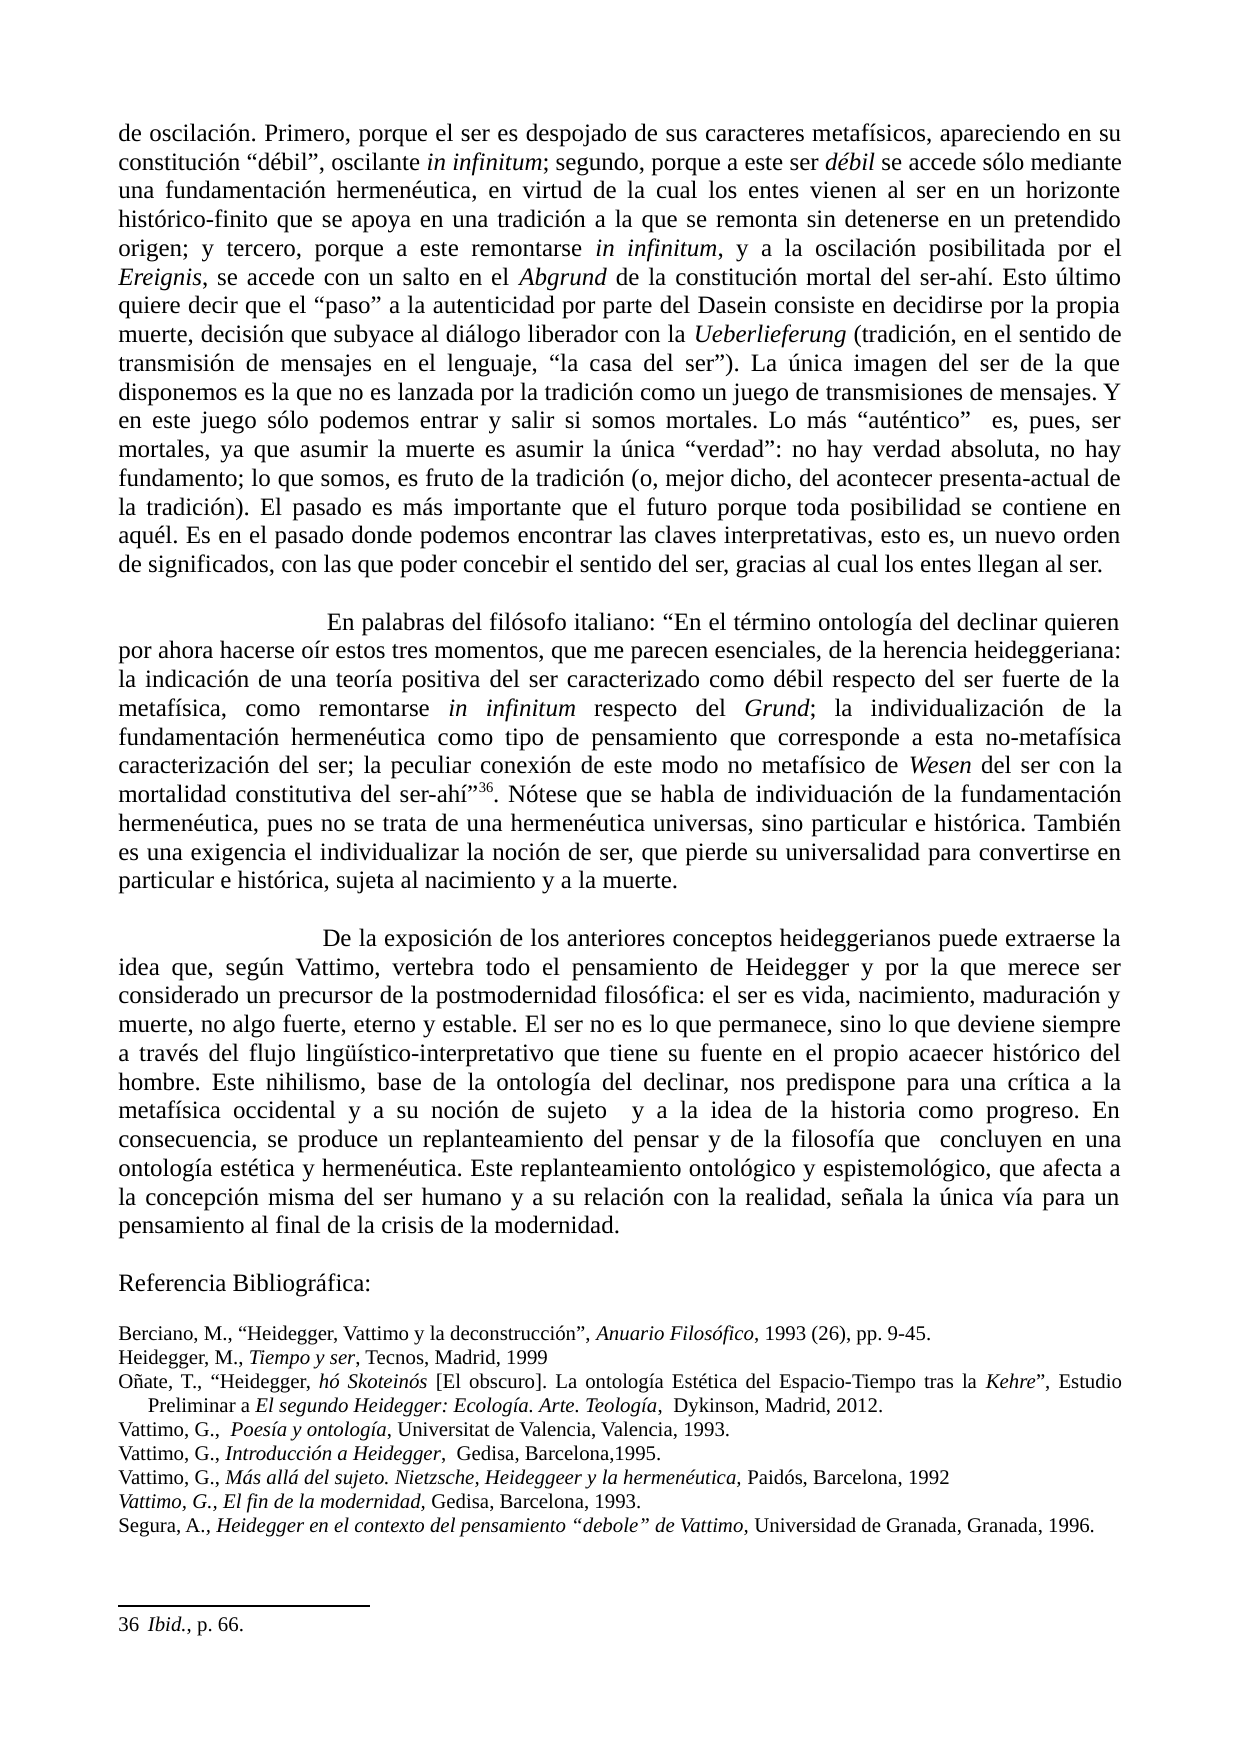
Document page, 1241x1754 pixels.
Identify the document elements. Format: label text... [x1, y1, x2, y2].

text Berciano, M., “Heidegger, Vattimo y la deconstrucción”, Anuario Filosófico, 1993 (26), pp. 9-45. [118, 1321, 1122, 1345]
text De la exposición de los anteriores conceptos heideggerianos puede extraerse la idea que, según Vattimo, vertebra todo el pensamiento de Heidegger y por la que merece ser considerado un precursor de la postmodernidad filosófica: el ser es vida, nacimiento, maduración y muerte, no algo fuerte, eterno y estable. El ser no es lo que permanece, sino lo que deviene siempre a través del flujo lingüístico-interpretativo que tiene su fuente en el propio acaecer histórico del hombre. Este nihilismo, base de la ontología del declinar, nos predispone para una crítica a la metafísica occidental y a su noción de sujeto y a la idea de la historia como progreso. En consecuencia, se produce un replanteamiento del pensar y de la filosofía que concluyen en una ontología estética y hermenéutica. Este replanteamiento ontológico y espistemológico, que afecta a la concepción misma del ser humano y a su relación con la realidad, señala la única vía para un pensamiento al final de la crisis de la modernidad. [118, 923, 1122, 1239]
text Oñate, T., “Heidegger, hó Skoteinós [El obscuro]. La ontología Estética del Espacio-Tiempo tras la Kehre”, Estudio Preliminar a El segundo Heidegger: Ecología. Arte. Teología, Dykinson, Madrid, 2012. [118, 1369, 1122, 1417]
text Ibid., p. 66. [118, 1612, 1122, 1636]
text Segura, A., Heidegger en el contexto del pensamiento “debole” de Vattimo, Universidad de Granada, Granada, 1996. [118, 1513, 1122, 1537]
text Vattimo, G., Más allá del sujeto. Nietzsche, Heideggeer y la hermenéutica, Paidós, Barcelona, 1992 [118, 1465, 1122, 1489]
text En palabras del filósofo italiano: “En el término ontología del declinar quieren por ahora hacerse oír estos tres momentos, que me parecen esenciales, de la herencia heideggeriana: la indicación de una teoría positiva del ser caracterizado como débil respecto del ser fuerte de la metafísica, como remontarse in infinitum respecto del Grund; la individualización de la fundamentación hermenéutica como tipo de pensamiento que corresponde a esta no-metafísica caracterización del ser; la peculiar conexión de este modo no metafísico de Wesen del ser con la mortalidad constitutiva del ser-ahí”. Nótese que se habla de individuación de la fundamentación hermenéutica, pues no se trata de una hermenéutica universas, sino particular e histórica. También es una exigencia el individualizar la noción de ser, que pierde su universalidad para convertirse en particular e histórica, sujeta al nacimiento y a la muerte. [118, 607, 1122, 894]
text Vattimo, G., Poesía y ontología, Universitat de Valencia, Valencia, 1993. [118, 1417, 1122, 1441]
text de oscilación. Primero, porque el ser es despojado de sus caracteres metafísicos, apareciendo en su constitución “débil”, oscilante in infinitum; segundo, porque a este ser débil se accede sólo mediante una fundamentación hermenéutica, en virtud de la cual los entes vienen al ser en un horizonte histórico-finito que se apoya en una tradición a la que se remonta sin detenerse en un pretendido origen; y tercero, porque a este remontarse in infinitum, y a la oscilación posibilitada por el Ereignis, se accede con un salto en el Abgrund de la constitución mortal del ser-ahí. Esto último quiere decir que el “paso” a la autenticidad por parte del Dasein consiste en decidirse por la propia muerte, decisión que subyace al diálogo liberador con la Ueberlieferung (tradición, en el sentido de transmisión de mensajes en el lenguaje, “la casa del ser”). La única imagen del ser de la que disponemos es la que no es lanzada por la tradición como un juego de transmisiones de mensajes. Y en este juego sólo podemos entrar y salir si somos mortales. Lo más “auténtico” es, pues, ser mortales, ya que asumir la muerte es asumir la única “verdad”: no hay verdad absoluta, no hay fundamento; lo que somos, es fruto de la tradición (o, mejor dicho, del acontecer presenta-actual de la tradición). El pasado es más importante que el futuro porque toda posibilidad se contiene en aquél. Es en el pasado donde podemos encontrar las claves interpretativas, esto es, un nuevo orden de significados, con las que poder concebir el sentido del ser, gracias al cual los entes llegan al ser. [118, 118, 1122, 578]
text Referencia Bibliográfica: [118, 1268, 1122, 1297]
text Vattimo, G., Introducción a Heidegger, Gedisa, Barcelona,1995. [118, 1441, 1122, 1465]
text Heidegger, M., Tiempo y ser, Tecnos, Madrid, 1999 [118, 1345, 1122, 1369]
text Vattimo, G., El fin de la modernidad, Gedisa, Barcelona, 1993. [118, 1489, 1122, 1513]
